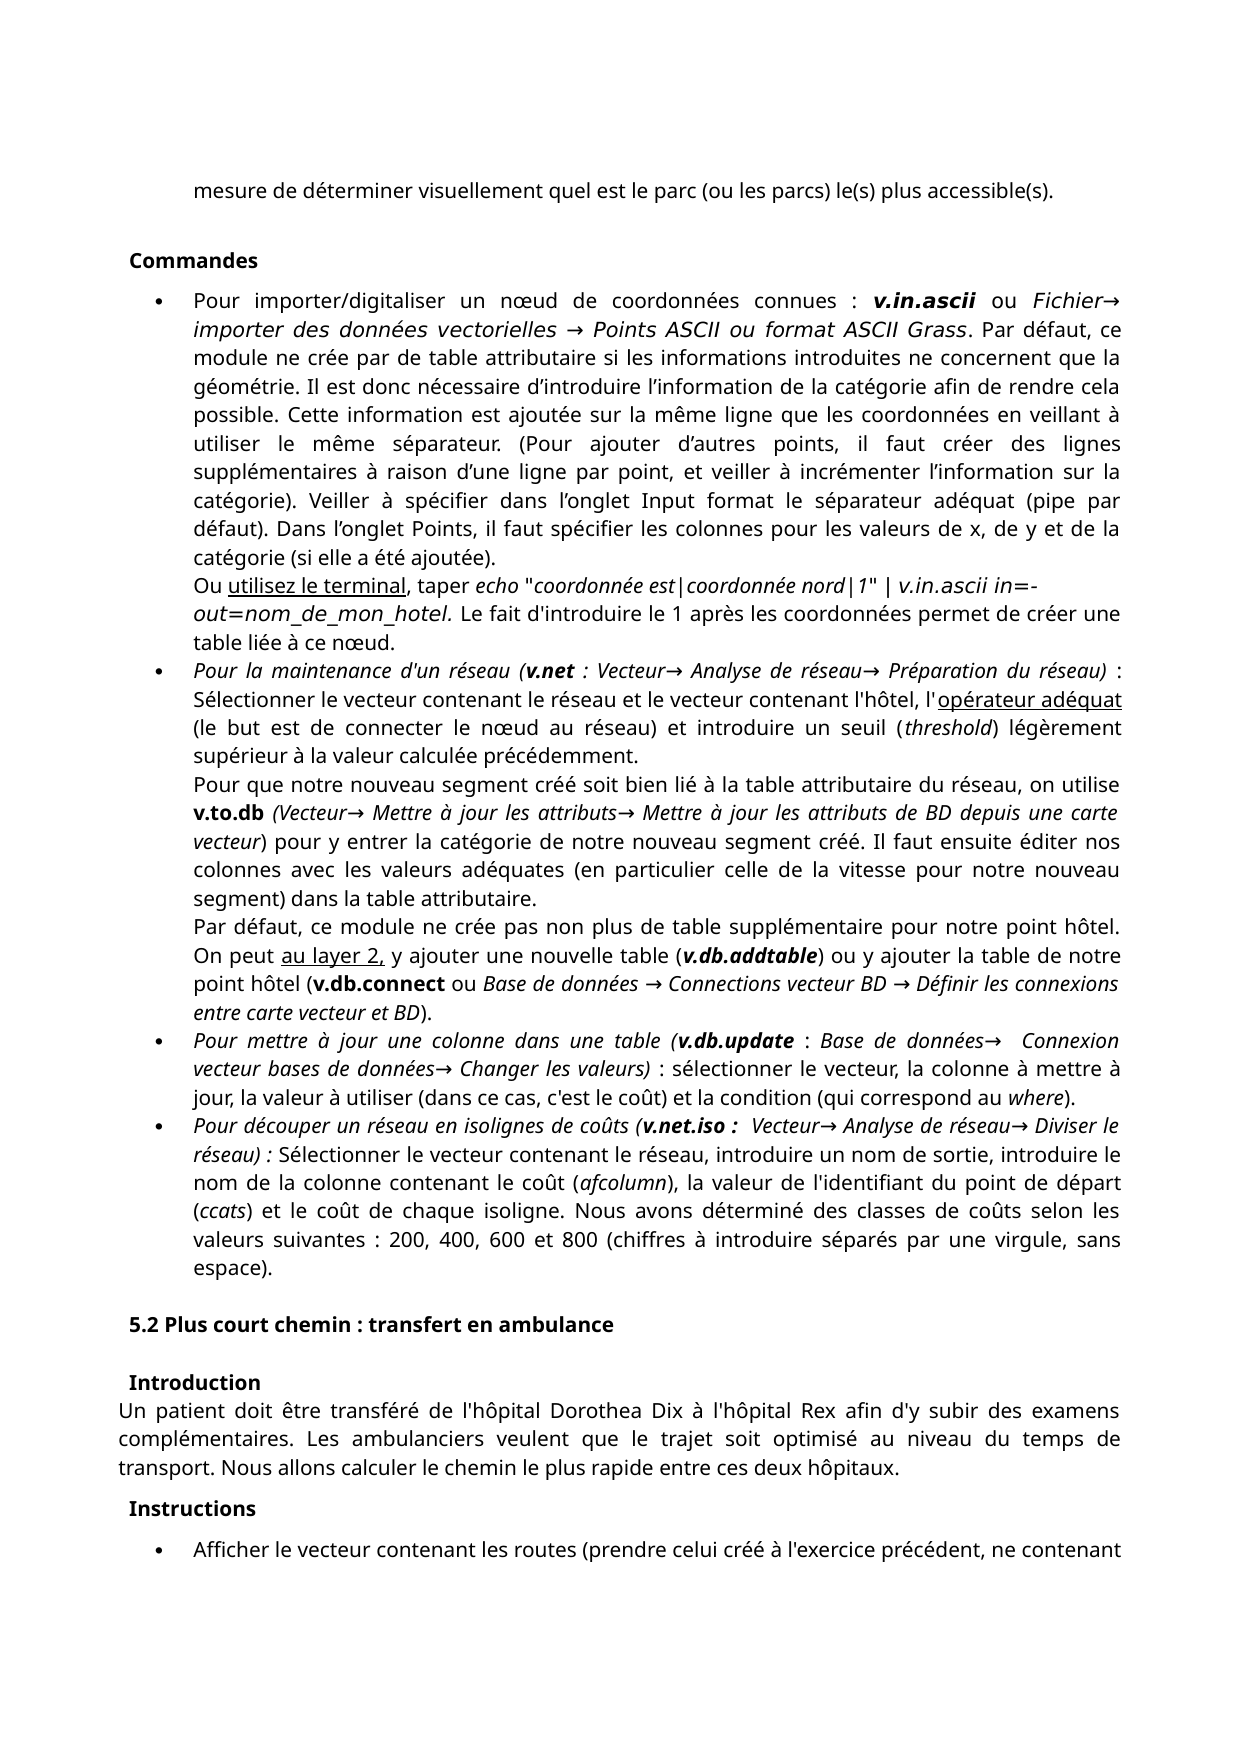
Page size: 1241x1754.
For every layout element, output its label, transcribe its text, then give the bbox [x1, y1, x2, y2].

list Pour la maintenance d'un réseau (v.net : Vecteur→ Analyse de réseau→ Préparation du réseau) : Sélectionner le vecteur contenant le réseau et le vecteur contenant l'hôtel, l'opérateur adéquat (le but est de connecter le nœud au réseau) et introduire un seuil (threshold) légèrement supérieur à la valeur calculée précédemment. [156, 656, 1122, 770]
list out=nom_de_mon_hotel. Le fait d'introduire le 1 après les coordonnées permet de créer une table liée à ce nœud. [156, 599, 1122, 656]
list Afficher le vecteur contenant les routes (prendre celui créé à l'exercice précédent, ne contenant [156, 1535, 1122, 1563]
list Pour que notre nouveau segment créé soit bien lié à la table attributaire du réseau, on utilise v.to.db (Vecteur→ Mettre à jour les attributs→ Mettre à jour les attributs de BD depuis une carte vecteur) pour y entrer la catégorie de notre nouveau segment créé. Il faut ensuite éditer nos colonnes avec les valeurs adéquates (en particulier celle de la vitesse pour notre nouveau segment) dans la table attributaire. [156, 770, 1122, 912]
text Commandes [118, 246, 1122, 274]
list mesure de déterminer visuellement quel est le parc (ou les parcs) le(s) plus accessible(s). [156, 176, 1122, 205]
text Un patient doit être transféré de l'hôpital Dorothea Dix à l'hôpital Rex afin d'y subir des examens complémentaires. Les ambulanciers veulent que le trajet soit optimisé au niveau du temps de transport. Nous allons calculer le chemin le plus rapide entre ces deux hôpitaux. [118, 1396, 1122, 1481]
text Instructions [118, 1494, 1122, 1522]
list Ou utilisez le terminal, taper echo "coordonnée est|coordonnée nord|1" | v.in.ascii in=- [156, 571, 1122, 599]
text Introduction [118, 1368, 1122, 1396]
text 5.2 Plus court chemin : transfert en ambulance [118, 1310, 1122, 1339]
list Pour mettre à jour une colonne dans une table (v.db.update : Base de données→ Connexion vecteur bases de données→ Changer les valeurs) : sélectionner le vecteur, la colonne à mettre à jour, la valeur à utiliser (dans ce cas, c'est le coût) et la condition (qui correspond au where). [156, 1026, 1122, 1111]
list Par défaut, ce module ne crée pas non plus de table supplémentaire pour notre point hôtel. On peut au layer 2, y ajouter une nouvelle table (v.db.addtable) ou y ajouter la table de notre point hôtel (v.db.connect ou Base de données → Connections vecteur BD → Définir les connexions entre carte vecteur et BD). [156, 912, 1122, 1026]
list Pour importer/digitaliser un nœud de coordonnées connues : v.in.ascii ou Fichier→ importer des données vectorielles → Points ASCII ou format ASCII Grass. Par défaut, ce module ne crée par de table attributaire si les informations introduites ne concernent que la géométrie. Il est donc nécessaire d’introduire l’information de la catégorie afin de rendre cela possible. Cette information est ajoutée sur la même ligne que les coordonnées en veillant à utiliser le même séparateur. (Pour ajouter d’autres points, il faut créer des lignes supplémentaires à raison d’une ligne par point, et veiller à incrémenter l’information sur la catégorie). Veiller à spécifier dans l’onglet Input format le séparateur adéquat (pipe par défaut). Dans l’onglet Points, il faut spécifier les colonnes pour les valeurs de x, de y et de la catégorie (si elle a été ajoutée). [156, 287, 1122, 571]
list Pour découper un réseau en isolignes de coûts (v.net.iso : Vecteur→ Analyse de réseau→ Diviser le réseau) : Sélectionner le vecteur contenant le réseau, introduire un nom de sortie, introduire le nom de la colonne contenant le coût (afcolumn), la valeur de l'identifiant du point de départ (ccats) et le coût de chaque isoligne. Nous avons déterminé des classes de coûts selon les valeurs suivantes : 200, 400, 600 et 800 (chiffres à introduire séparés par une virgule, sans espace). [156, 1111, 1122, 1282]
